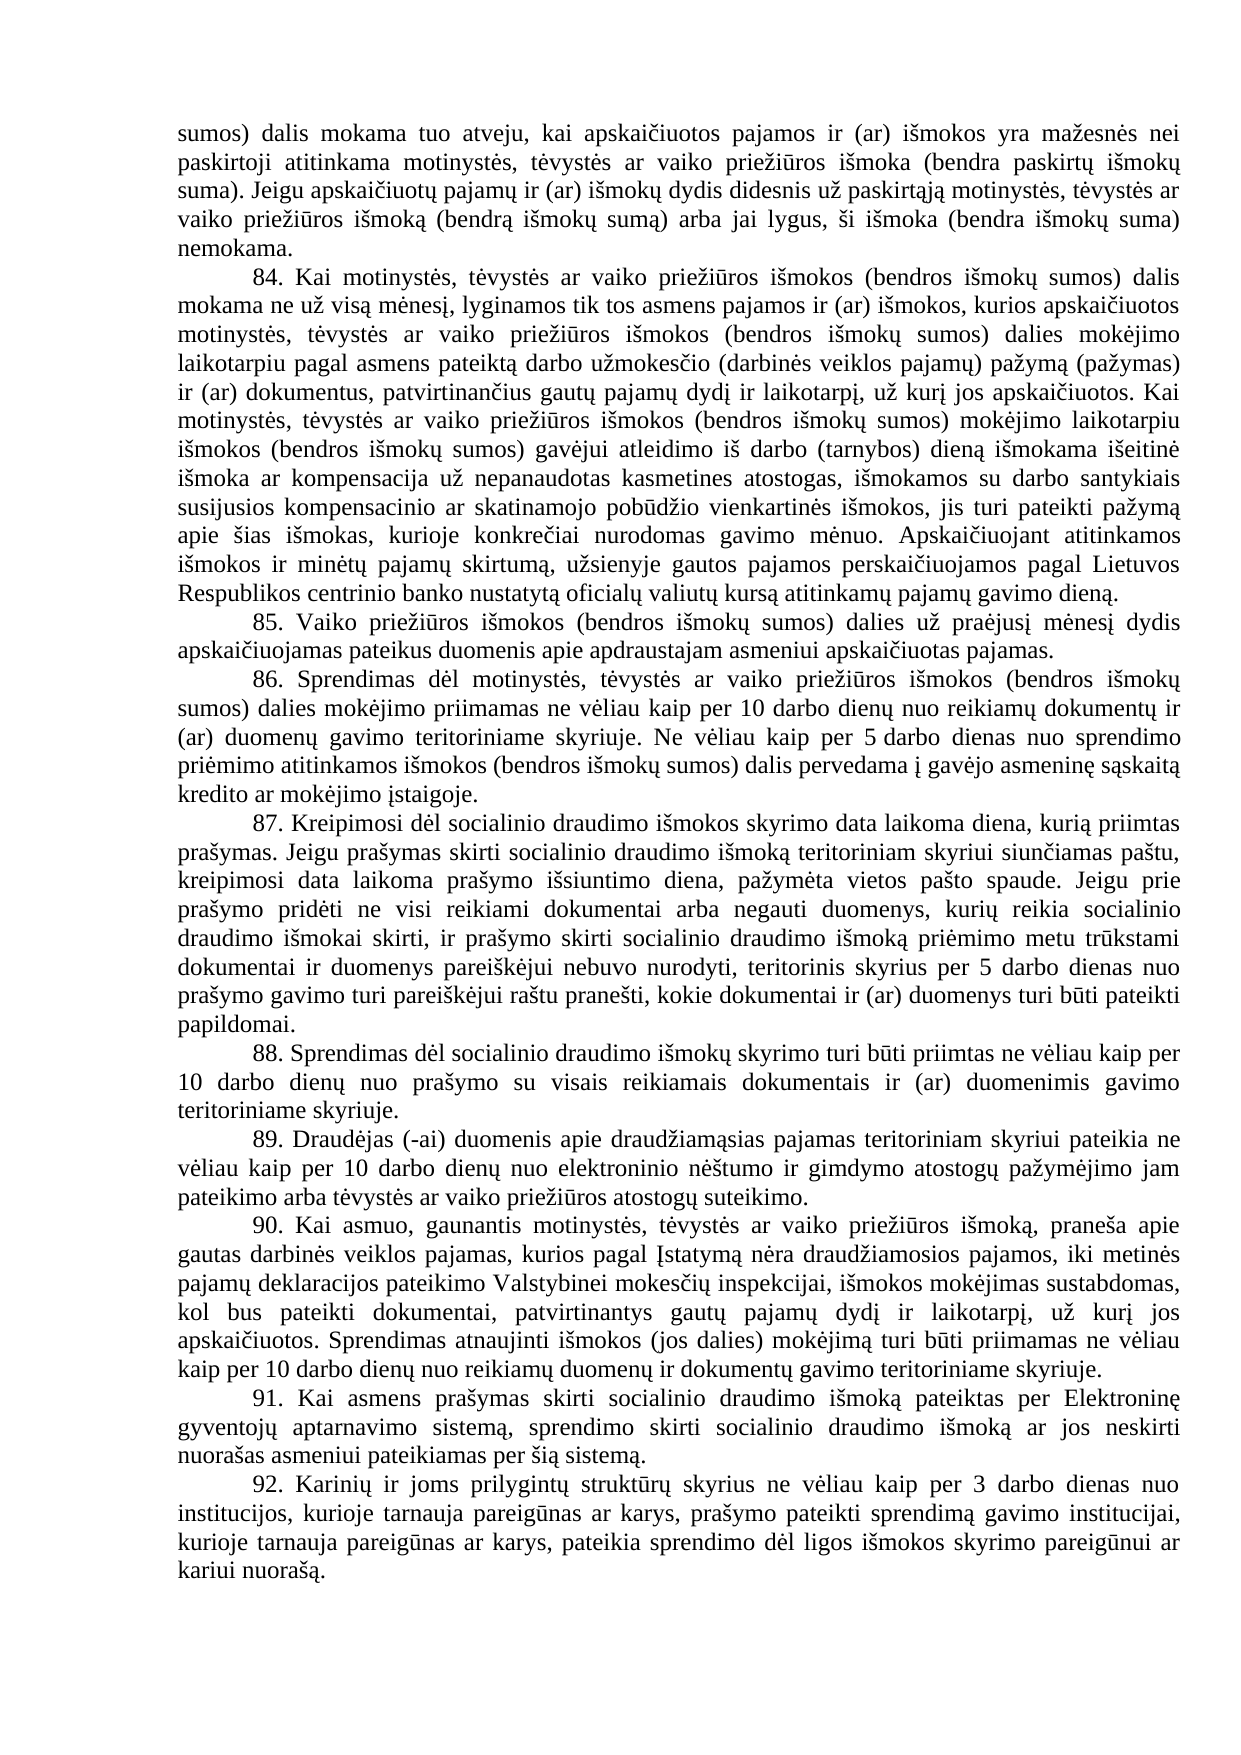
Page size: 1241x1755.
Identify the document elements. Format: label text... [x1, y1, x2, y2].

text 91. Kai asmens prašymas skirti socialinio draudimo išmoką pateiktas per Elektroninę gyventojų aptarnavimo sistemą, sprendimo skirti socialinio draudimo išmoką ar jos neskirti nuorašas asmeniui pateikiamas per šią sistemą. [177, 1383, 1181, 1469]
text sumos) dalis mokama tuo atveju, kai apskaičiuotos pajamos ir (ar) išmokos yra mažesnės nei paskirtoji atitinkama motinystės, tėvystės ar vaiko priežiūros išmoka (bendra paskirtų išmokų suma). Jeigu apskaičiuotų pajamų ir (ar) išmokų dydis didesnis už paskirtąją motinystės, tėvystės ar vaiko priežiūros išmoką (bendrą išmokų sumą) arba jai lygus, ši išmoka (bendra išmokų suma) nemokama. [177, 118, 1181, 262]
text 90. Kai asmuo, gaunantis motinystės, tėvystės ar vaiko priežiūros išmoką, praneša apie gautas darbinės veiklos pajamas, kurios pagal Įstatymą nėra draudžiamosios pajamos, iki metinės pajamų deklaracijos pateikimo Valstybinei mokesčių inspekcijai, išmokos mokėjimas sustabdomas, kol bus pateikti dokumentai, patvirtinantys gautų pajamų dydį ir laikotarpį, už kurį jos apskaičiuotos. Sprendimas atnaujinti išmokos (jos dalies) mokėjimą turi būti priimamas ne vėliau kaip per 10 darbo dienų nuo reikiamų duomenų ir dokumentų gavimo teritoriniame skyriuje. [177, 1211, 1181, 1383]
text 89. Draudėjas (-ai) duomenis apie draudžiamąsias pajamas teritoriniam skyriui pateikia ne vėliau kaip per 10 darbo dienų nuo elektroninio nėštumo ir gimdymo atostogų pažymėjimo jam pateikimo arba tėvystės ar vaiko priežiūros atostogų suteikimo. [177, 1124, 1181, 1211]
text 85. Vaiko priežiūros išmokos (bendros išmokų sumos) dalies už praėjusį mėnesį dydis apskaičiuojamas pateikus duomenis apie apdraustajam asmeniui apskaičiuotas pajamas. [177, 607, 1181, 664]
text 87. Kreipimosi dėl socialinio draudimo išmokos skyrimo data laikoma diena, kurią priimtas prašymas. Jeigu prašymas skirti socialinio draudimo išmoką teritoriniam skyriui siunčiamas paštu, kreipimosi data laikoma prašymo išsiuntimo diena, pažymėta vietos pašto spaude. Jeigu prie prašymo pridėti ne visi reikiami dokumentai arba negauti duomenys, kurių reikia socialinio draudimo išmokai skirti, ir prašymo skirti socialinio draudimo išmoką priėmimo metu trūkstami dokumentai ir duomenys pareiškėjui nebuvo nurodyti, teritorinis skyrius per 5 darbo dienas nuo prašymo gavimo turi pareiškėjui raštu pranešti, kokie dokumentai ir (ar) duomenys turi būti pateikti papildomai. [177, 808, 1181, 1038]
text 86. Sprendimas dėl motinystės, tėvystės ar vaiko priežiūros išmokos (bendros išmokų sumos) dalies mokėjimo priimamas ne vėliau kaip per 10 darbo dienų nuo reikiamų dokumentų ir (ar) duomenų gavimo teritoriniame skyriuje. Ne vėliau kaip per 5 darbo dienas nuo sprendimo priėmimo atitinkamos išmokos (bendros išmokų sumos) dalis pervedama į gavėjo asmeninę sąskaitą kredito ar mokėjimo įstaigoje. [177, 664, 1181, 808]
text 92. Karinių ir joms prilygintų struktūrų skyrius ne vėliau kaip per 3 darbo dienas nuo institucijos, kurioje tarnauja pareigūnas ar karys, prašymo pateikti sprendimą gavimo institucijai, kurioje tarnauja pareigūnas ar karys, pateikia sprendimo dėl ligos išmokos skyrimo pareigūnui ar kariui nuorašą. [177, 1469, 1181, 1584]
text 88. Sprendimas dėl socialinio draudimo išmokų skyrimo turi būti priimtas ne vėliau kaip per 10 darbo dienų nuo prašymo su visais reikiamais dokumentais ir (ar) duomenimis gavimo teritoriniame skyriuje. [177, 1038, 1181, 1124]
text 84. Kai motinystės, tėvystės ar vaiko priežiūros išmokos (bendros išmokų sumos) dalis mokama ne už visą mėnesį, lyginamos tik tos asmens pajamos ir (ar) išmokos, kurios apskaičiuotos motinystės, tėvystės ar vaiko priežiūros išmokos (bendros išmokų sumos) dalies mokėjimo laikotarpiu pagal asmens pateiktą darbo užmokesčio (darbinės veiklos pajamų) pažymą (pažymas) ir (ar) dokumentus, patvirtinančius gautų pajamų dydį ir laikotarpį, už kurį jos apskaičiuotos. Kai motinystės, tėvystės ar vaiko priežiūros išmokos (bendros išmokų sumos) mokėjimo laikotarpiu išmokos (bendros išmokų sumos) gavėjui atleidimo iš darbo (tarnybos) dieną išmokama išeitinė išmoka ar kompensacija už nepanaudotas kasmetines atostogas, išmokamos su darbo santykiais susijusios kompensacinio ar skatinamojo pobūdžio vienkartinės išmokos, jis turi pateikti pažymą apie šias išmokas, kurioje konkrečiai nurodomas gavimo mėnuo. Apskaičiuojant atitinkamos išmokos ir minėtų pajamų skirtumą, užsienyje gautos pajamos perskaičiuojamos pagal Lietuvos Respublikos centrinio banko nustatytą oficialų valiutų kursą atitinkamų pajamų gavimo dieną. [177, 262, 1181, 607]
